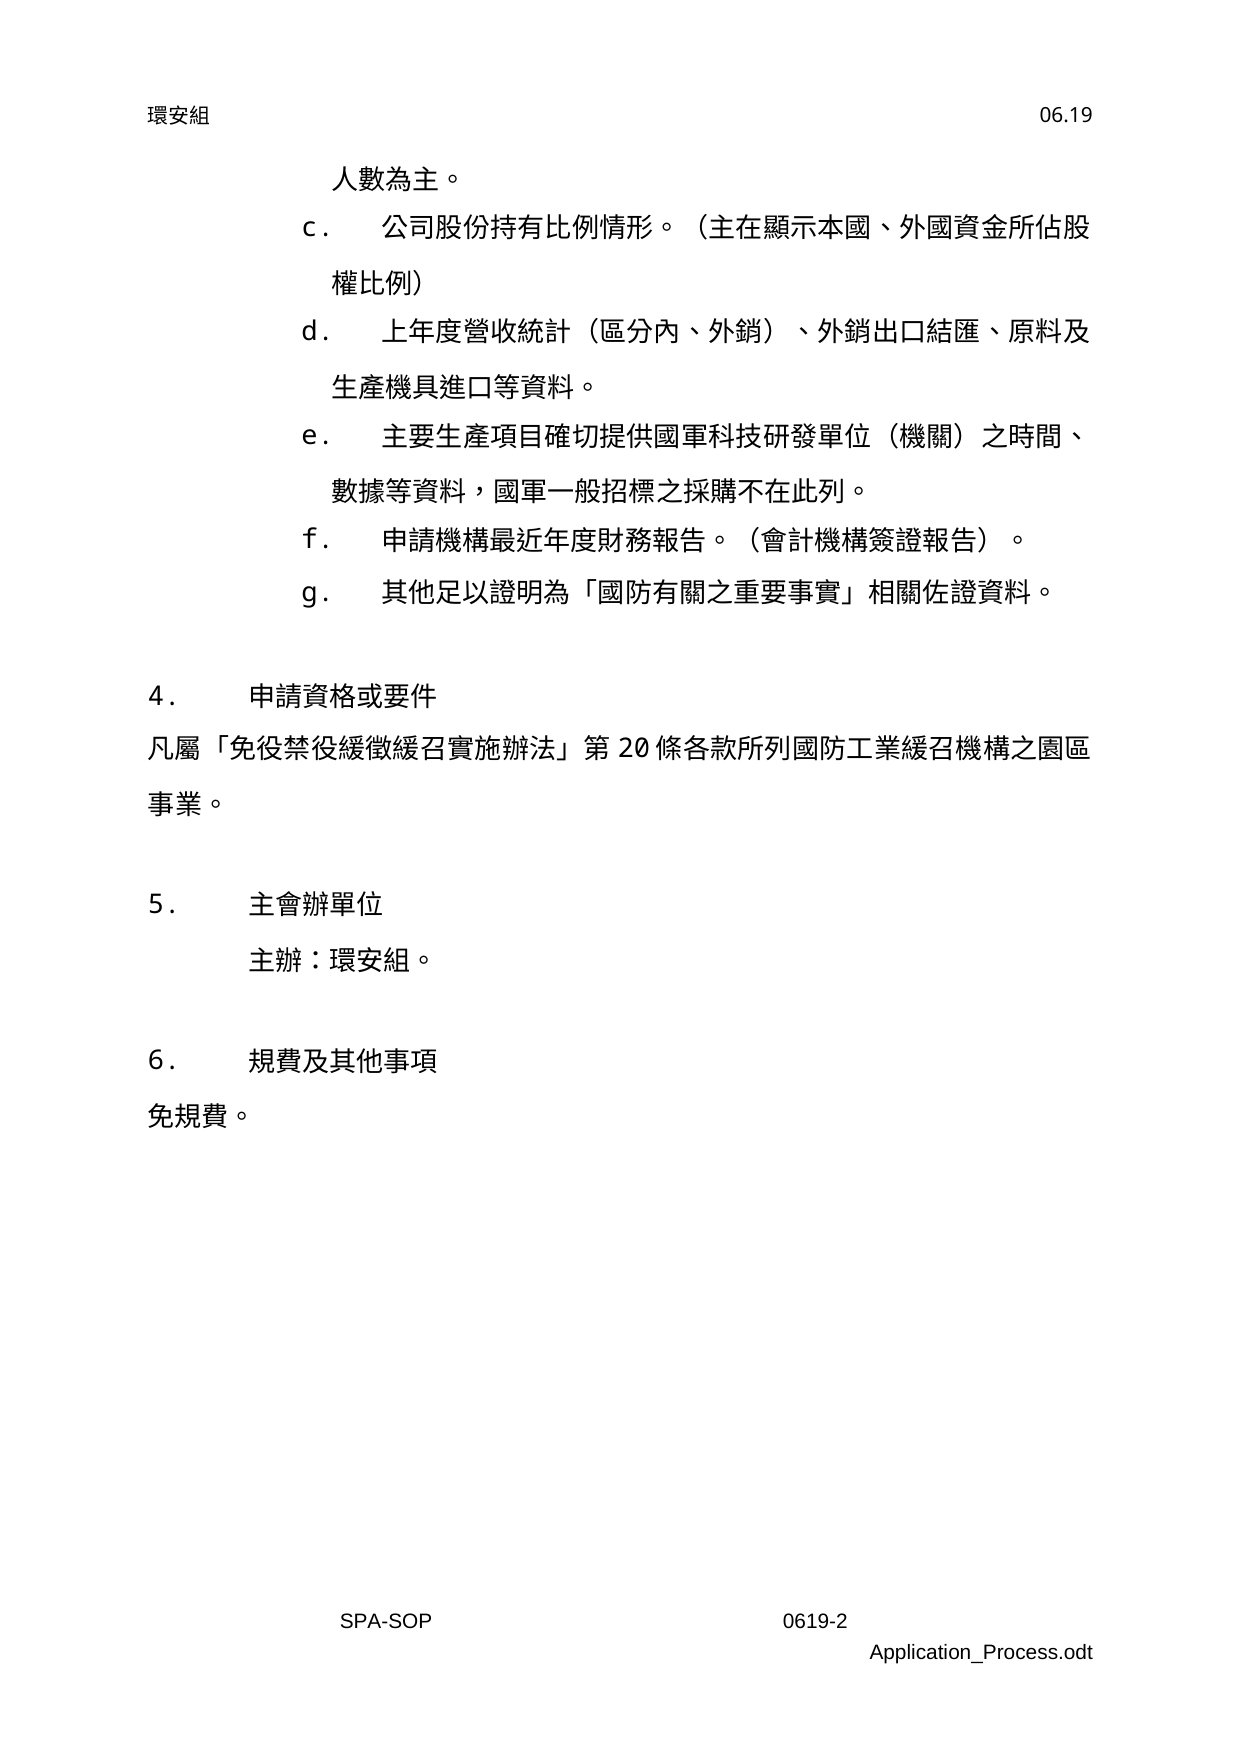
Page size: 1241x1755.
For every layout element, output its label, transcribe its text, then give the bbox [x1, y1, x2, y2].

text g. 其他足以證明為「國防有關之重要事實」相關佐證資料。 [301, 564, 1093, 616]
text 凡屬「免役禁役緩徵緩召實施辦法」第20條各款所列國防工業緩召機構之園區事業。 [147, 721, 1093, 825]
text 主辦：環安組。 [248, 929, 1093, 981]
text 人數為主。 [301, 148, 1093, 200]
text f. 申請機構最近年度財務報告。（會計機構簽證報告）。 [301, 512, 1093, 564]
text 免規費。 [147, 1085, 1093, 1137]
text 5. 主會辦單位 [148, 877, 1093, 929]
text e. 主要生產項目確切提供國軍科技研發單位（機關）之時間、數據等資料，國軍一般招標之採購不在此列。 [301, 408, 1093, 512]
text c. 公司股份持有比例情形。（主在顯示本國、外國資金所佔股權比例） [301, 200, 1093, 304]
text 6. 規費及其他事項 [148, 1033, 1093, 1085]
text 4. 申請資格或要件 [148, 668, 1093, 721]
text d. 上年度營收統計（區分內、外銷）、外銷出口結匯、原料及生產機具進口等資料。 [301, 304, 1093, 408]
